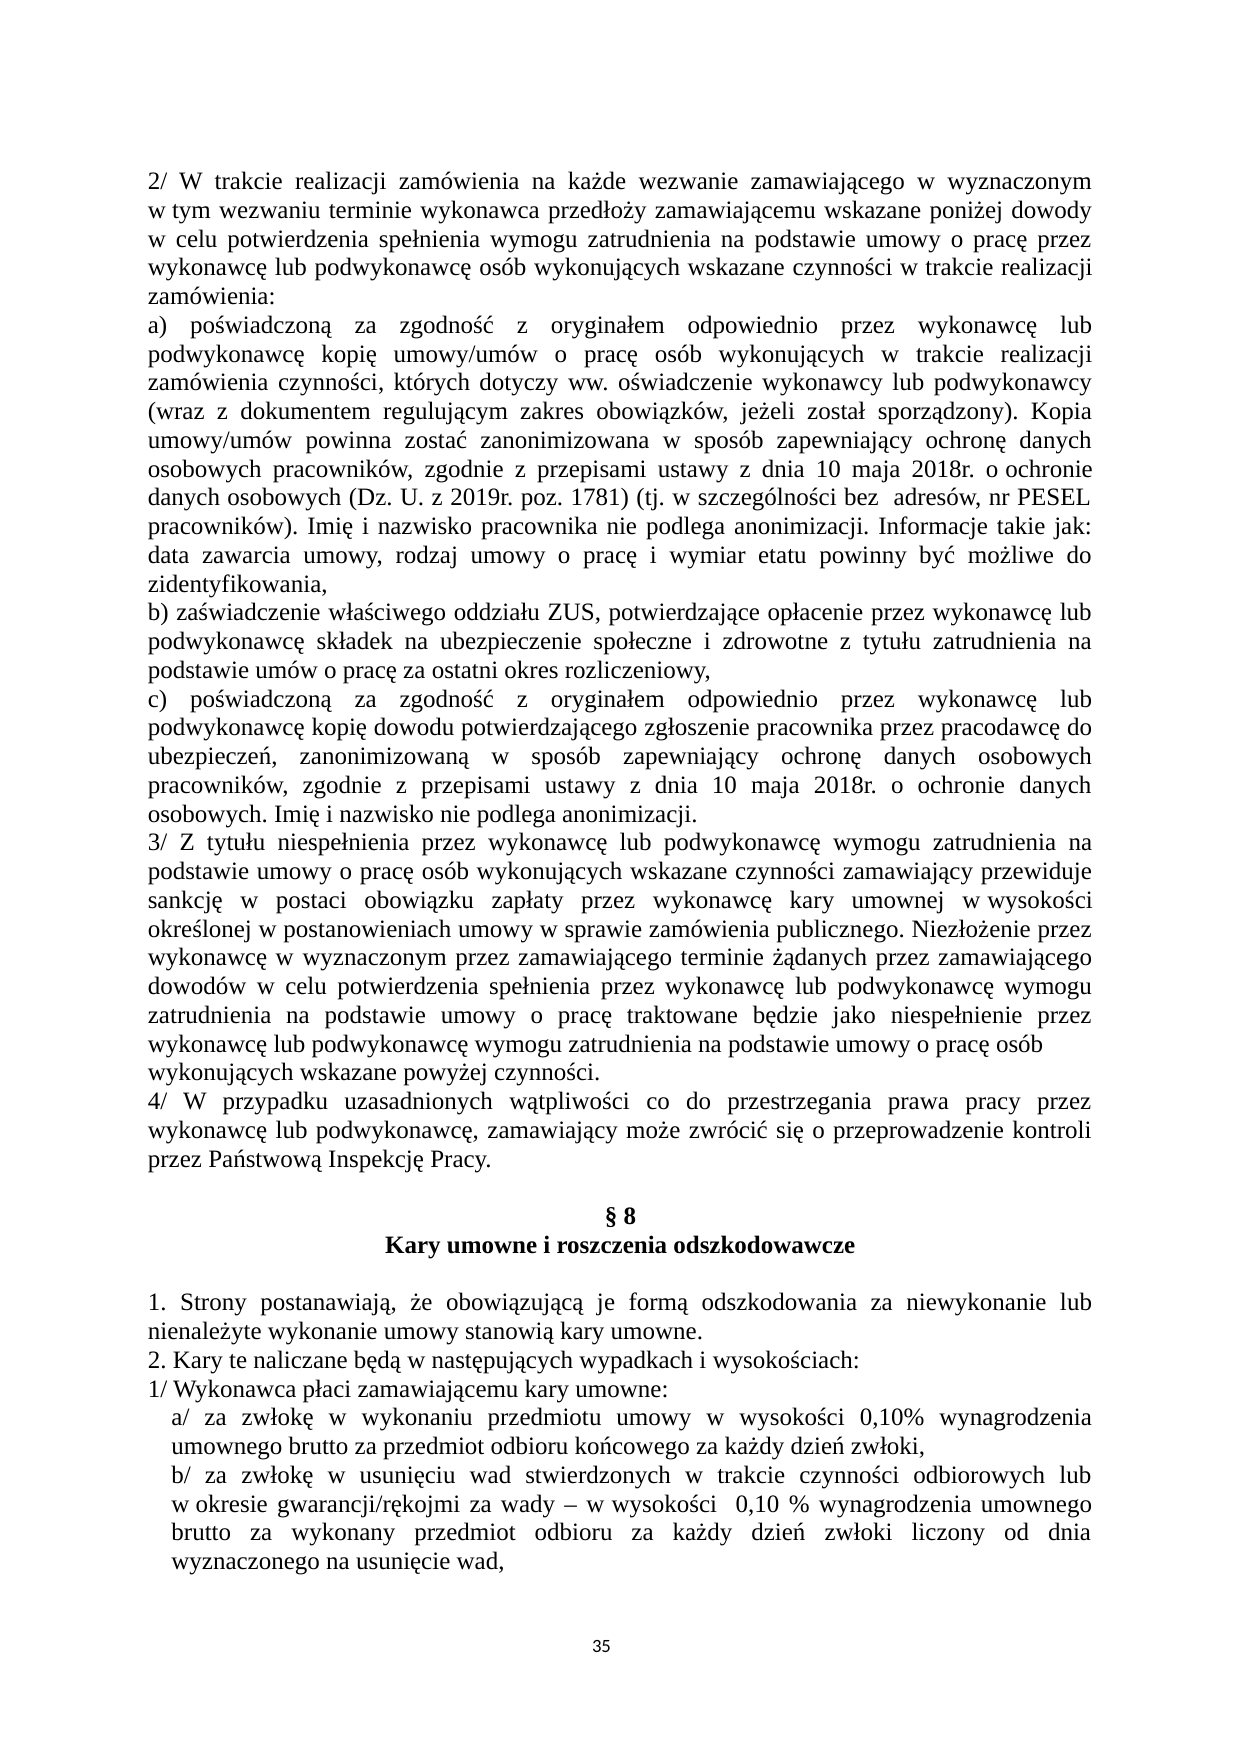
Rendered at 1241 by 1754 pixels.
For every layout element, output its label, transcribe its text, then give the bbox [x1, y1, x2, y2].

text 4/ W przypadku uzasadnionych wątpliwości co do przestrzegania prawa pracy przez wykonawcę lub podwykonawcę, zamawiający może zwrócić się o przeprowadzenie kontroli przez Państwową Inspekcję Pracy. [148, 1086, 1093, 1172]
text 1. Strony postanawiają, że obowiązującą je formą odszkodowania za niewykonanie lub nienależyte wykonanie umowy stanowią kary umowne. [148, 1287, 1093, 1345]
text a) poświadczoną za zgodność z oryginałem odpowiednio przez wykonawcę lub podwykonawcę kopię umowy/umów o pracę osób wykonujących w trakcie realizacji zamówienia czynności, których dotyczy ww. oświadczenie wykonawcy lub podwykonawcy (wraz z dokumentem regulującym zakres obowiązków, jeżeli został sporządzony). Kopia umowy/umów powinna zostać zanonimizowana w sposób zapewniający ochronę danych osobowych pracowników, zgodnie z przepisami ustawy z dnia 10 maja 2018r. o ochronie danych osobowych (Dz. U. z 2019r. poz. 1781) (tj. w szczególności bez adresów, nr PESEL pracowników). Imię i nazwisko pracownika nie podlega anonimizacji. Informacje takie jak: data zawarcia umowy, rodzaj umowy o pracę i wymiar etatu powinny być możliwe do zidentyfikowania, [148, 310, 1093, 597]
text Kary umowne i roszczenia odszkodowawcze [148, 1230, 1093, 1259]
text wykonujących wskazane powyżej czynności. [148, 1057, 1093, 1086]
text b/ za zwłokę w usunięciu wad stwierdzonych w trakcie czynności odbiorowych lub w okresie gwarancji/rękojmi za wady – w wysokości 0,10 % wynagrodzenia umownego brutto za wykonany przedmiot odbioru za każdy dzień zwłoki liczony od dnia wyznaczonego na usunięcie wad, [171, 1460, 1093, 1575]
text 2/ W trakcie realizacji zamówienia na każde wezwanie zamawiającego w wyznaczonym w tym wezwaniu terminie wykonawca przedłoży zamawiającemu wskazane poniżej dowody w celu potwierdzenia spełnienia wymogu zatrudnienia na podstawie umowy o pracę przez wykonawcę lub podwykonawcę osób wykonujących wskazane czynności w trakcie realizacji zamówienia: [148, 166, 1093, 310]
text b) zaświadczenie właściwego oddziału ZUS, potwierdzające opłacenie przez wykonawcę lub podwykonawcę składek na ubezpieczenie społeczne i zdrowotne z tytułu zatrudnienia na podstawie umów o pracę za ostatni okres rozliczeniowy, [148, 597, 1093, 684]
text c) poświadczoną za zgodność z oryginałem odpowiednio przez wykonawcę lub podwykonawcę kopię dowodu potwierdzającego zgłoszenie pracownika przez pracodawcę do ubezpieczeń, zanonimizowaną w sposób zapewniający ochronę danych osobowych pracowników, zgodnie z przepisami ustawy z dnia 10 maja 2018r. o ochronie danych osobowych. Imię i nazwisko nie podlega anonimizacji. [148, 684, 1093, 827]
text 1/ Wykonawca płaci zamawiającemu kary umowne: [148, 1374, 1093, 1402]
text a/ za zwłokę w wykonaniu przedmiotu umowy w wysokości 0,10% wynagrodzenia umownego brutto za przedmiot odbioru końcowego za każdy dzień zwłoki, [171, 1402, 1093, 1460]
text § 8 [148, 1201, 1093, 1230]
text 3/ Z tytułu niespełnienia przez wykonawcę lub podwykonawcę wymogu zatrudnienia na podstawie umowy o pracę osób wykonujących wskazane czynności zamawiający przewiduje sankcję w postaci obowiązku zapłaty przez wykonawcę kary umownej w wysokości określonej w postanowieniach umowy w sprawie zamówienia publicznego. Niezłożenie przez wykonawcę w wyznaczonym przez zamawiającego terminie żądanych przez zamawiającego dowodów w celu potwierdzenia spełnienia przez wykonawcę lub podwykonawcę wymogu zatrudnienia na podstawie umowy o pracę traktowane będzie jako niespełnienie przez wykonawcę lub podwykonawcę wymogu zatrudnienia na podstawie umowy o pracę osób [148, 827, 1093, 1057]
text 2. Kary te naliczane będą w następujących wypadkach i wysokościach: [148, 1345, 1093, 1374]
